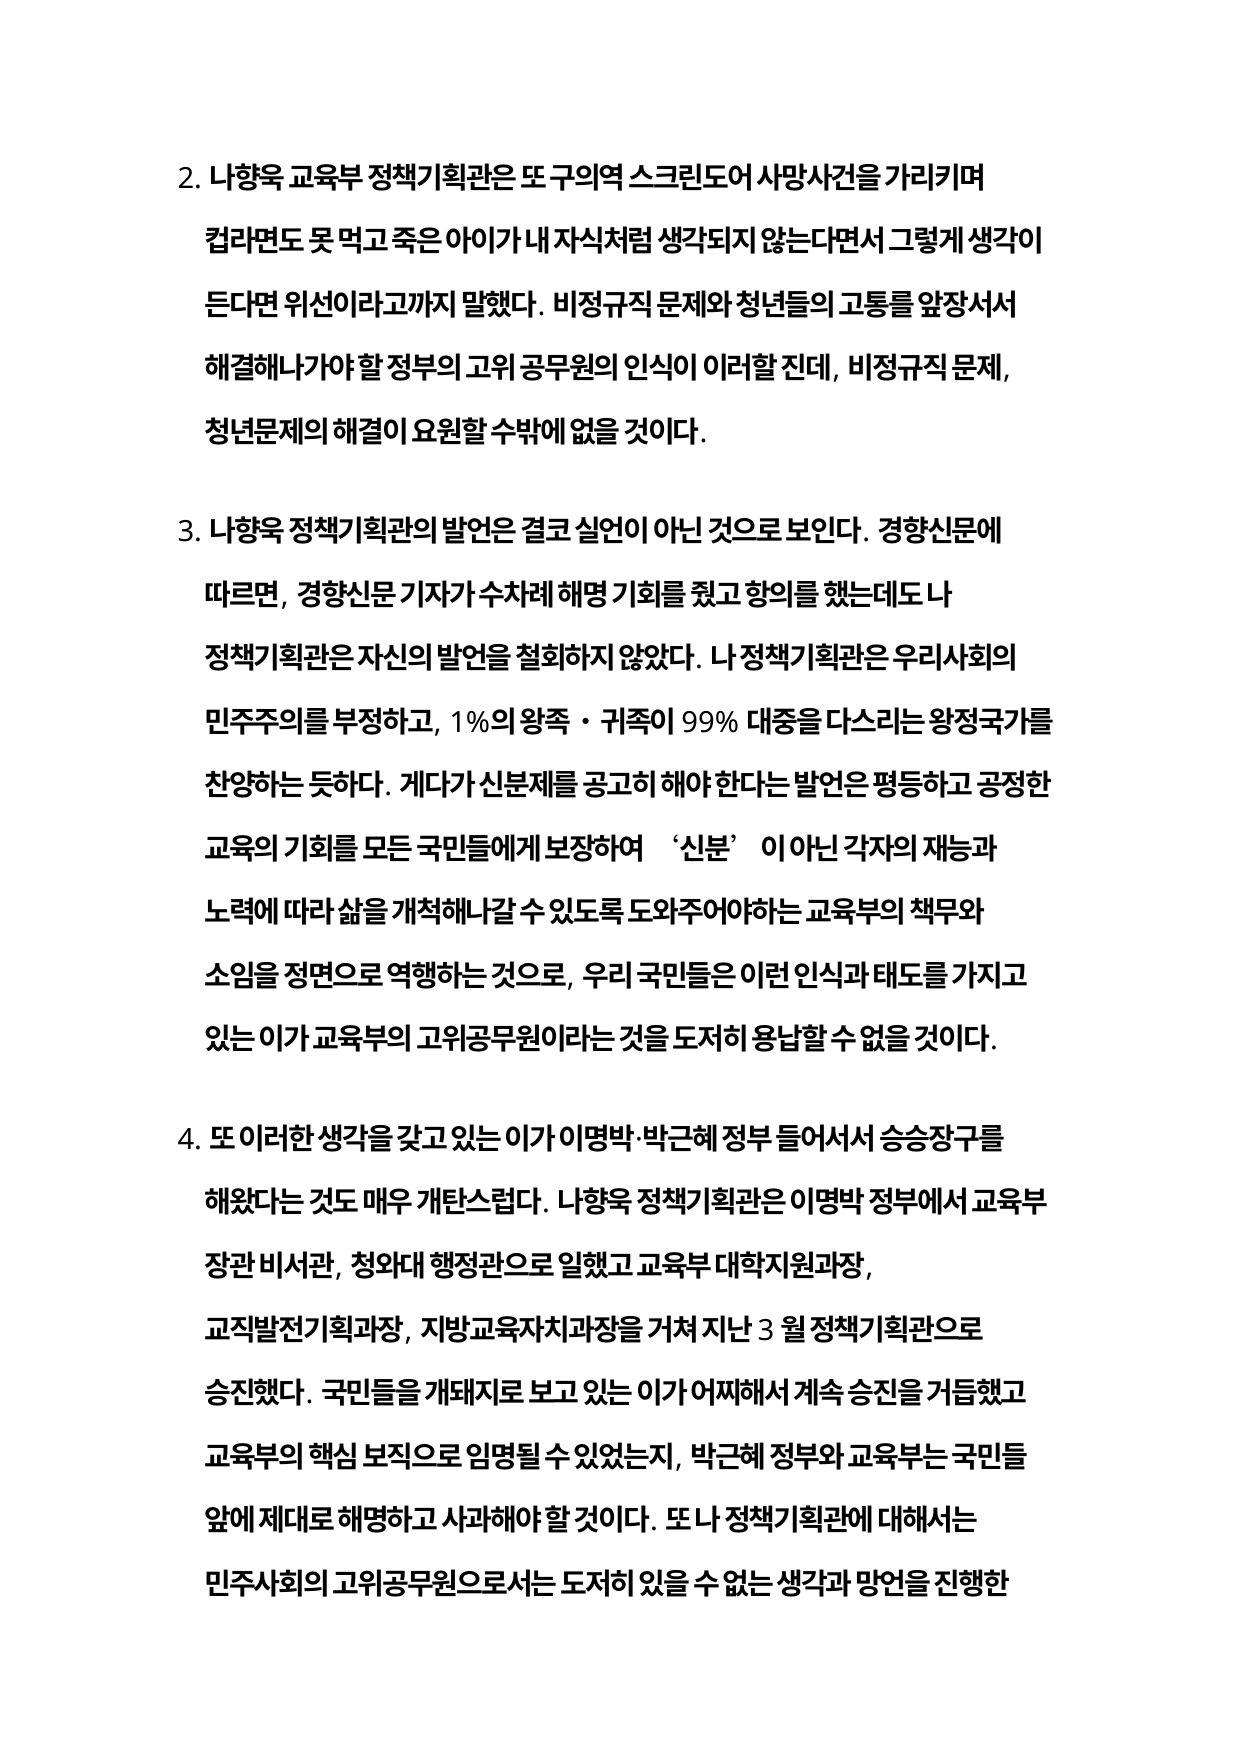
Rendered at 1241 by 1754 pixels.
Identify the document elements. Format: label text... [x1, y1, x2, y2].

text 3. 나향욱 정책기획관의 발언은 결코 실언이 아닌 것으로 보인다. 경향신문에 따르면, 경향신문 기자가 수차례 해명 기회를 줬고 항의를 했는데도 나 정책기획관은 자신의 발언을 철회하지 않았다. 나 정책기획관은 우리사회의 민주주의를 부정하고, 1%의 왕족‧귀족이 99% 대중을 다스리는 왕정국가를 찬양하는 듯하다. 게다가 신분제를 공고히 해야 한다는 발언은 평등하고 공정한 교육의 기회를 모든 국민들에게 보장하여 ‘신분’이 아닌 각자의 재능과 노력에 따라 삶을 개척해나갈 수 있도록 도와주어야하는 교육부의 책무와 소임을 정면으로 역행하는 것으로, 우리 국민들은 이런 인식과 태도를 가지고 있는 이가 교육부의 고위공무원이라는 것을 도저히 용납할 수 없을 것이다. [177, 508, 1063, 1058]
text 2. 나향욱 교육부 정책기획관은 또 구의역 스크린도어 사망사건을 가리키며 컵라면도 못 먹고 죽은 아이가 내 자식처럼 생각되지 않는다면서 그렇게 생각이 든다면 위선이라고까지 말했다. 비정규직 문제와 청년들의 고통를 앞장서서 해결해나가야 할 정부의 고위 공무원의 인식이 이러할 진데, 비정규직 문제, 청년문제의 해결이 요원할 수밖에 없을 것이다. [177, 154, 1063, 451]
text 4. 또 이러한 생각을 갖고 있는 이가 이명박·박근혜 정부 들어서서 승승장구를 해왔다는 것도 매우 개탄스럽다. 나향욱 정책기획관은 이명박 정부에서 교육부 장관 비서관, 청와대 행정관으로 일했고 교육부 대학지원과장, 교직발전기획과장, 지방교육자치과장을 거쳐 지난 3월 정책기획관으로 승진했다. 국민들을 개돼지로 보고 있는 이가 어찌해서 계속 승진을 거듭했고 교육부의 핵심 보직으로 임명될 수 있었는지, 박근혜 정부와 교육부는 국민들 앞에 제대로 해명하고 사과해야 할 것이다. 또 나 정책기획관에 대해서는 민주사회의 고위공무원으로서는 도저히 있을 수 없는 생각과 망언을 진행한 [177, 1116, 1063, 1603]
